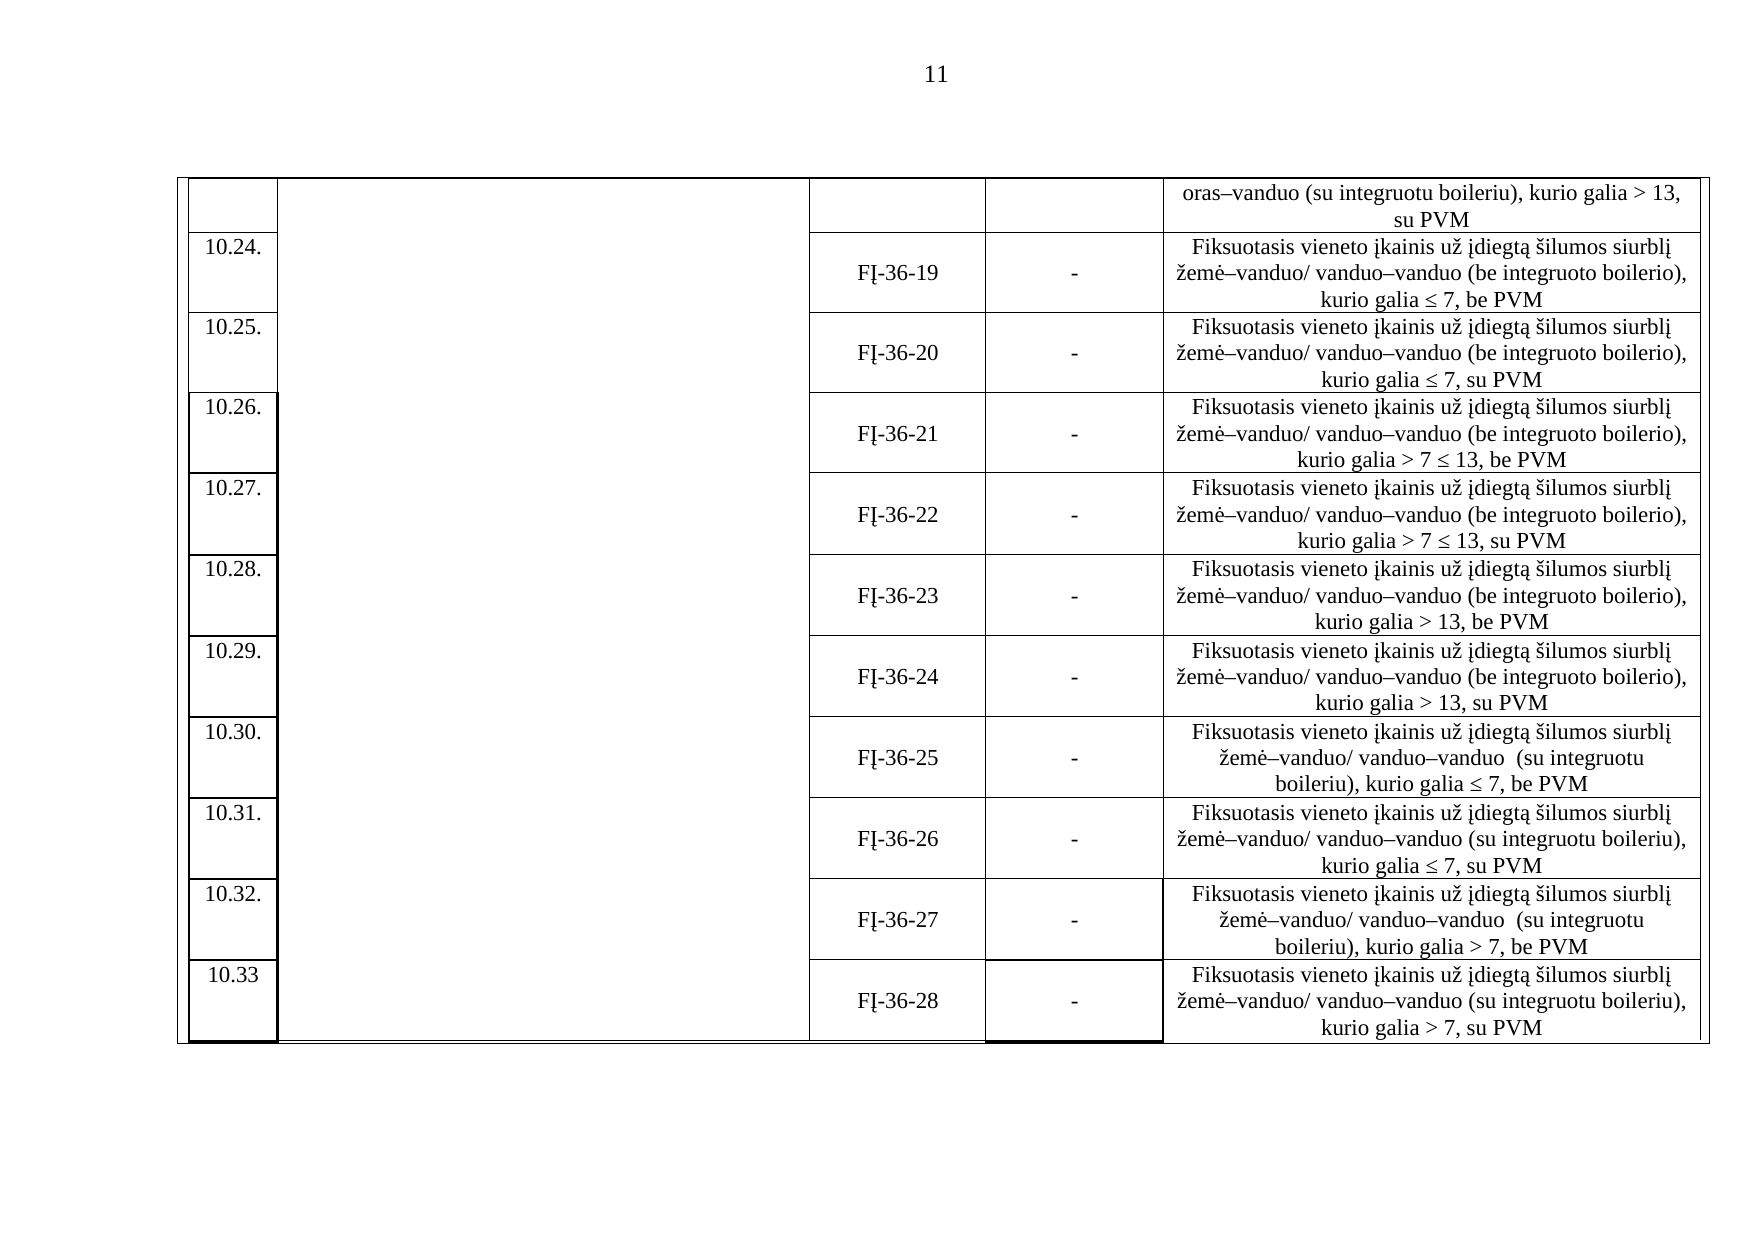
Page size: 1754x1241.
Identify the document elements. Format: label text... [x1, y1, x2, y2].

table_cell [1164, 178, 1709, 1042]
table_cell - [986, 961, 1162, 1040]
table_cell Fiksuotasis vieneto įkainis už įdiegtą šilumos siurblį žemė–vanduo/ vanduo–vanduo (be integruoto boilerio), kurio galia > 7 ≤ 13, su PVM [1164, 473, 1700, 553]
table_cell 10.33 [190, 961, 276, 1040]
table_cell - [986, 393, 1163, 472]
table_cell 10.24. [189, 233, 277, 312]
table_cell Fiksuotasis vieneto įkainis už įdiegtą šilumos siurblį žemė–vanduo/ vanduo–vanduo (su integruotu boileriu), kurio galia > 7, be PVM [1164, 879, 1700, 959]
table_cell FĮ-36-22 [810, 473, 985, 553]
table_cell - [986, 798, 1163, 878]
table_cell [810, 179, 985, 232]
table_cell oras–vanduo (su integruotu boileriu), kurio galia > 13, su PVM [1164, 179, 1700, 232]
table_cell [189, 179, 277, 232]
table_cell FĮ-36-21 [810, 393, 985, 472]
table_cell FĮ-36-26 [810, 798, 985, 878]
table_cell Fiksuotasis vieneto įkainis už įdiegtą šilumos siurblį žemė–vanduo/ vanduo–vanduo (su integruotu boileriu), kurio galia ≤ 7, be PVM [1164, 717, 1700, 797]
table_cell - [986, 636, 1163, 716]
table_cell FĮ-36-24 [810, 636, 985, 716]
table_cell Fiksuotasis vieneto įkainis už įdiegtą šilumos siurblį žemė–vanduo/ vanduo–vanduo (be integruoto boilerio), kurio galia ≤ 7, be PVM [1164, 233, 1700, 312]
table_cell - [986, 717, 1163, 797]
table_cell Fiksuotasis vieneto įkainis už įdiegtą šilumos siurblį žemė–vanduo/ vanduo–vanduo (be integruoto boilerio), kurio galia > 13, be PVM [1164, 555, 1700, 634]
table_cell FĮ-36-28 [810, 960, 985, 1040]
table_cell 10.32. [190, 880, 276, 959]
table_cell Fiksuotasis vieneto įkainis už įdiegtą šilumos siurblį žemė–vanduo/ vanduo–vanduo (be integruoto boilerio), kurio galia ≤ 7, su PVM [1164, 313, 1700, 392]
table_cell [178, 178, 188, 1042]
table_cell FĮ-36-23 [810, 555, 985, 634]
table_cell FĮ-36-19 [810, 233, 985, 312]
table_cell - [986, 313, 1163, 392]
table_cell - [986, 555, 1163, 634]
table_cell 10.30. [190, 718, 276, 797]
table_cell Fiksuotasis vieneto įkainis už įdiegtą šilumos siurblį žemė–vanduo/ vanduo–vanduo (be integruoto boilerio), kurio galia > 13, su PVM [1164, 636, 1700, 716]
table_cell 10.25. [189, 313, 277, 392]
table_cell FĮ-36-20 [810, 313, 985, 392]
table_cell Fiksuotasis vieneto įkainis už įdiegtą šilumos siurblį žemė–vanduo/ vanduo–vanduo (be integruoto boilerio), kurio galia > 7 ≤ 13, be PVM [1164, 393, 1700, 472]
table_cell - [986, 473, 1163, 553]
table_cell Fiksuotasis vieneto įkainis už įdiegtą šilumos siurblį žemė–vanduo/ vanduo–vanduo (su integruotu boileriu), kurio galia > 7, su PVM [1164, 960, 1700, 1040]
table_cell FĮ-36-25 [810, 717, 985, 797]
table_cell 10.31. [190, 799, 276, 878]
table_cell Fiksuotasis vieneto įkainis už įdiegtą šilumos siurblį žemė–vanduo/ vanduo–vanduo (su integruotu boileriu), kurio galia ≤ 7, su PVM [1164, 798, 1700, 878]
table_cell 10.26. [190, 393, 276, 472]
table_cell FĮ-36-27 [810, 879, 985, 959]
table_cell 10.27. [190, 474, 276, 553]
table_cell 10.28. [190, 556, 276, 634]
table_cell 10.29. [190, 637, 276, 716]
table_cell - [986, 879, 1162, 959]
table_cell [278, 179, 809, 1040]
table_cell - [986, 233, 1163, 312]
table_cell - [986, 179, 1163, 232]
